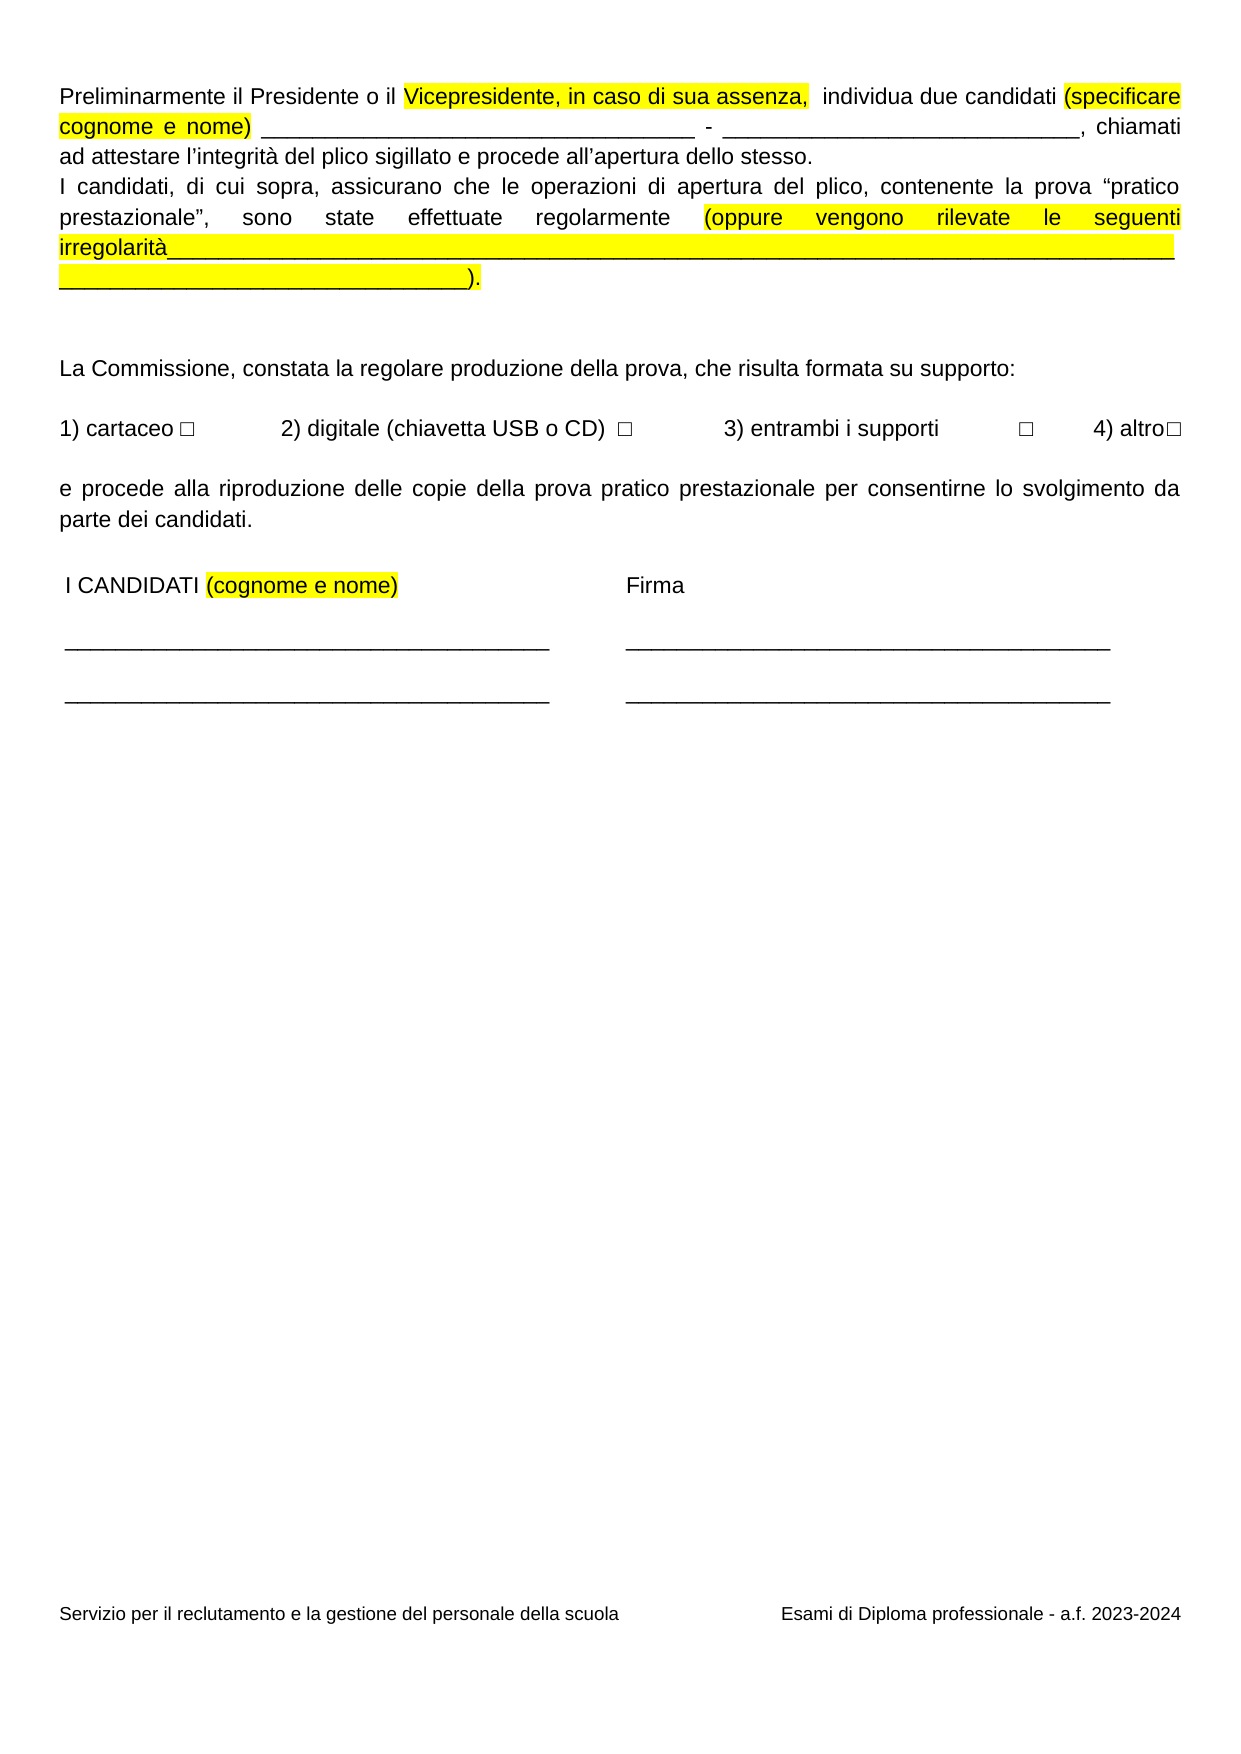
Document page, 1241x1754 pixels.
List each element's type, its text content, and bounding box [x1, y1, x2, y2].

table_cell ______________________________________ [59, 672, 620, 725]
table_header I CANDIDATI (cognome e nome) [59, 566, 620, 619]
table_header Firma [620, 566, 1181, 619]
table_cell ______________________________________ [620, 672, 1181, 725]
text 1) cartaceo □ 2) digitale (chiavetta USB o CD) □ 3) entrambi i supporti □ 4) altro □ [59, 415, 1181, 441]
table_cell ______________________________________ [59, 619, 620, 672]
table_cell ______________________________________ [620, 619, 1181, 672]
text I candidati, di cui sopra, assicurano che le operazioni di apertura del plico, contenente la prova “pratico prestazionale”, sono state effettuate regolarmente (oppure vengono rilevate le seguenti irregolarità_______________________________________________________________________________________________________________). [59, 173, 1181, 290]
text La Commissione, constata la regolare produzione della prova, che risulta formata su supporto: [59, 354, 1181, 381]
text Preliminarmente il Presidente o il Vicepresidente, in caso di sua assenza, individua due candidati (specificare cognome e nome) __________________________________ - ____________________________, chiamati ad attestare l’integrità del plico sigillato e procede all’apertura dello stesso. [59, 83, 1181, 169]
text e procede alla riproduzione delle copie della prova pratico prestazionale per consentirne lo svolgimento da parte dei candidati. [59, 475, 1181, 532]
